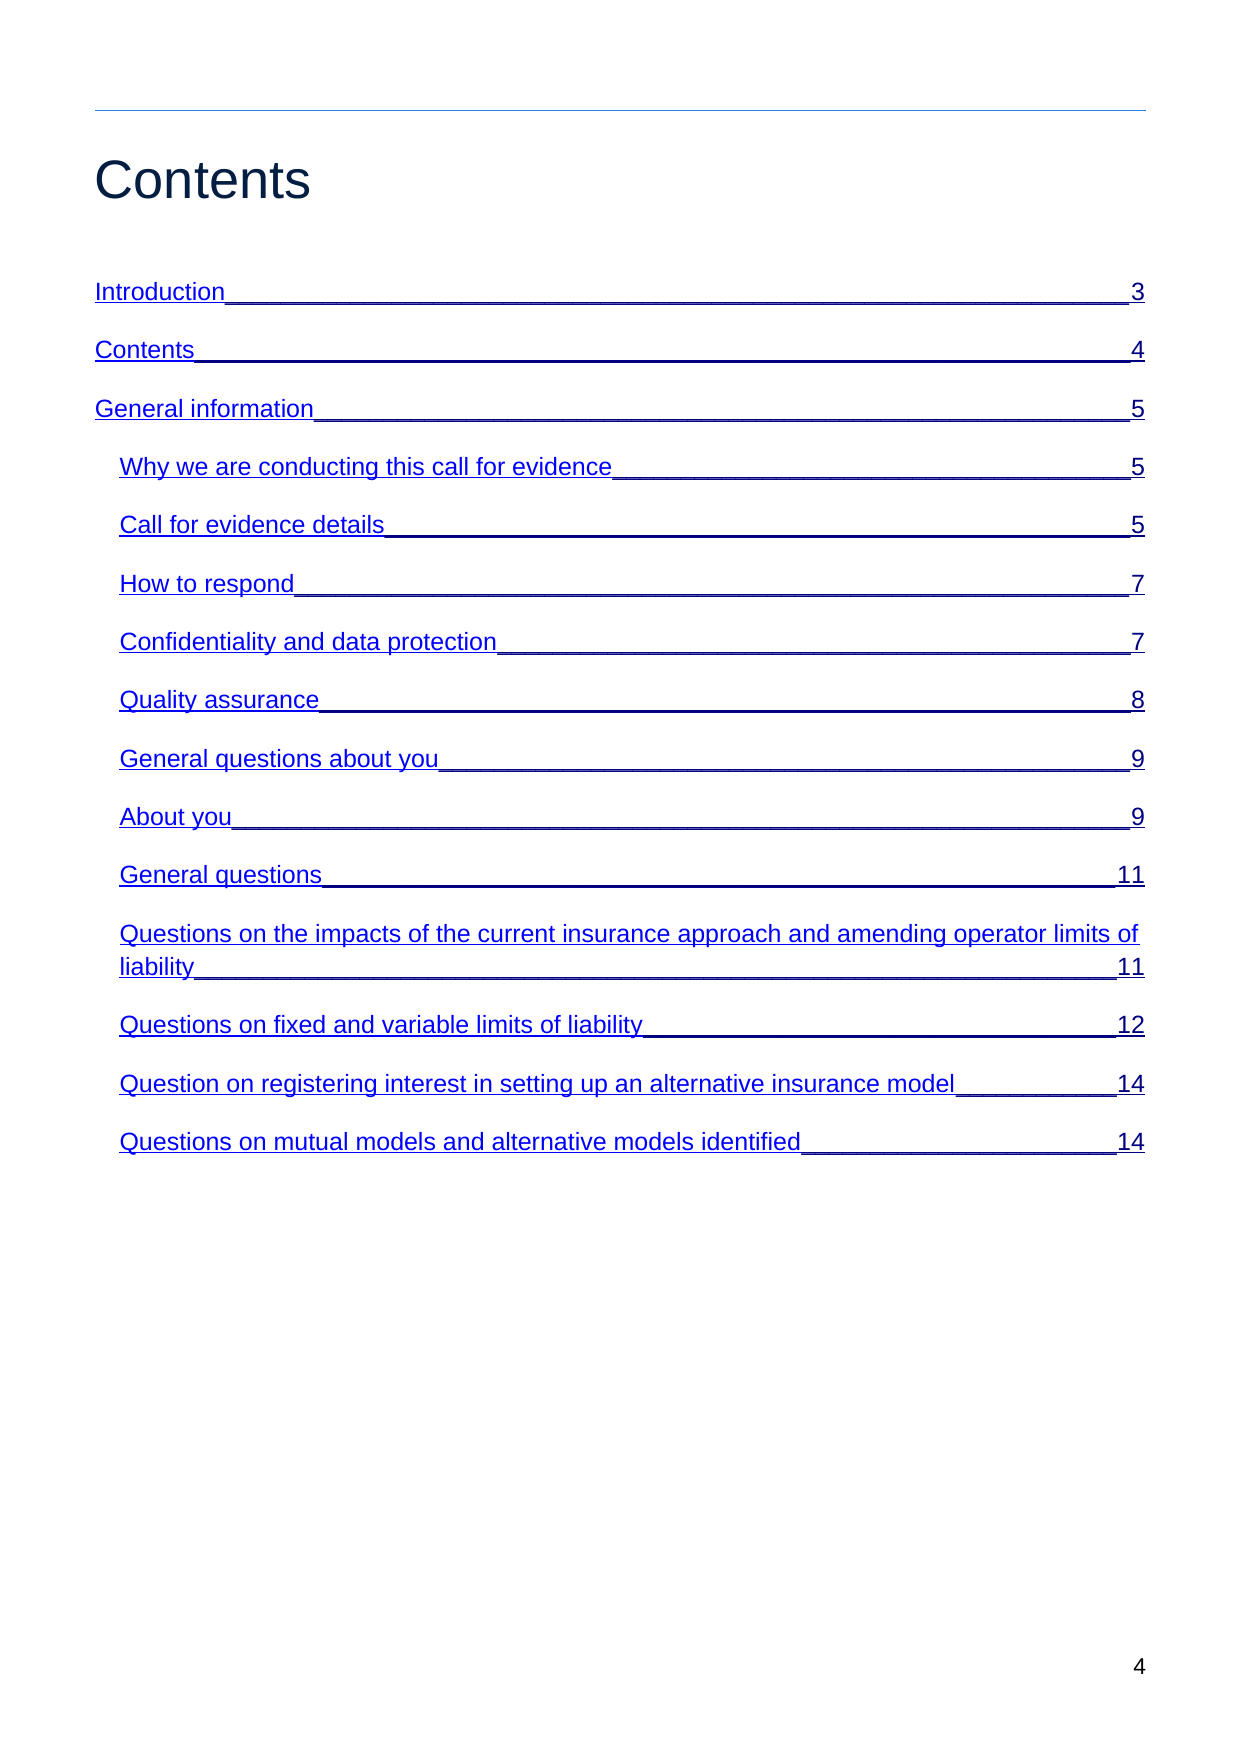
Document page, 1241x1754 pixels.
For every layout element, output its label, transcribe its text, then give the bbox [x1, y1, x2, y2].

text Questions on mutual models and alternative models identified 14 [119, 1122, 1146, 1156]
text Call for evidence details 5 [119, 506, 1146, 539]
text Questions on the impacts of the current insurance approach and amending operator limits of liability 11 [119, 914, 1146, 981]
text Quality assurance 8 [119, 681, 1146, 714]
text Question on registering interest in setting up an alternative insurance model 14 [119, 1064, 1146, 1097]
text Contents 4 [94, 331, 1146, 364]
text About you 9 [119, 797, 1146, 831]
subtitle Contents [94, 148, 1146, 210]
text General information 5 [94, 389, 1146, 422]
text General questions about you 9 [119, 739, 1146, 772]
text General questions 11 [119, 856, 1146, 889]
text Introduction 3 [94, 272, 1146, 306]
text How to respond 7 [119, 564, 1146, 597]
text Why we are conducting this call for evidence 5 [119, 447, 1146, 481]
text Questions on fixed and variable limits of liability 12 [119, 1006, 1146, 1039]
text Confidentiality and data protection 7 [119, 622, 1146, 656]
